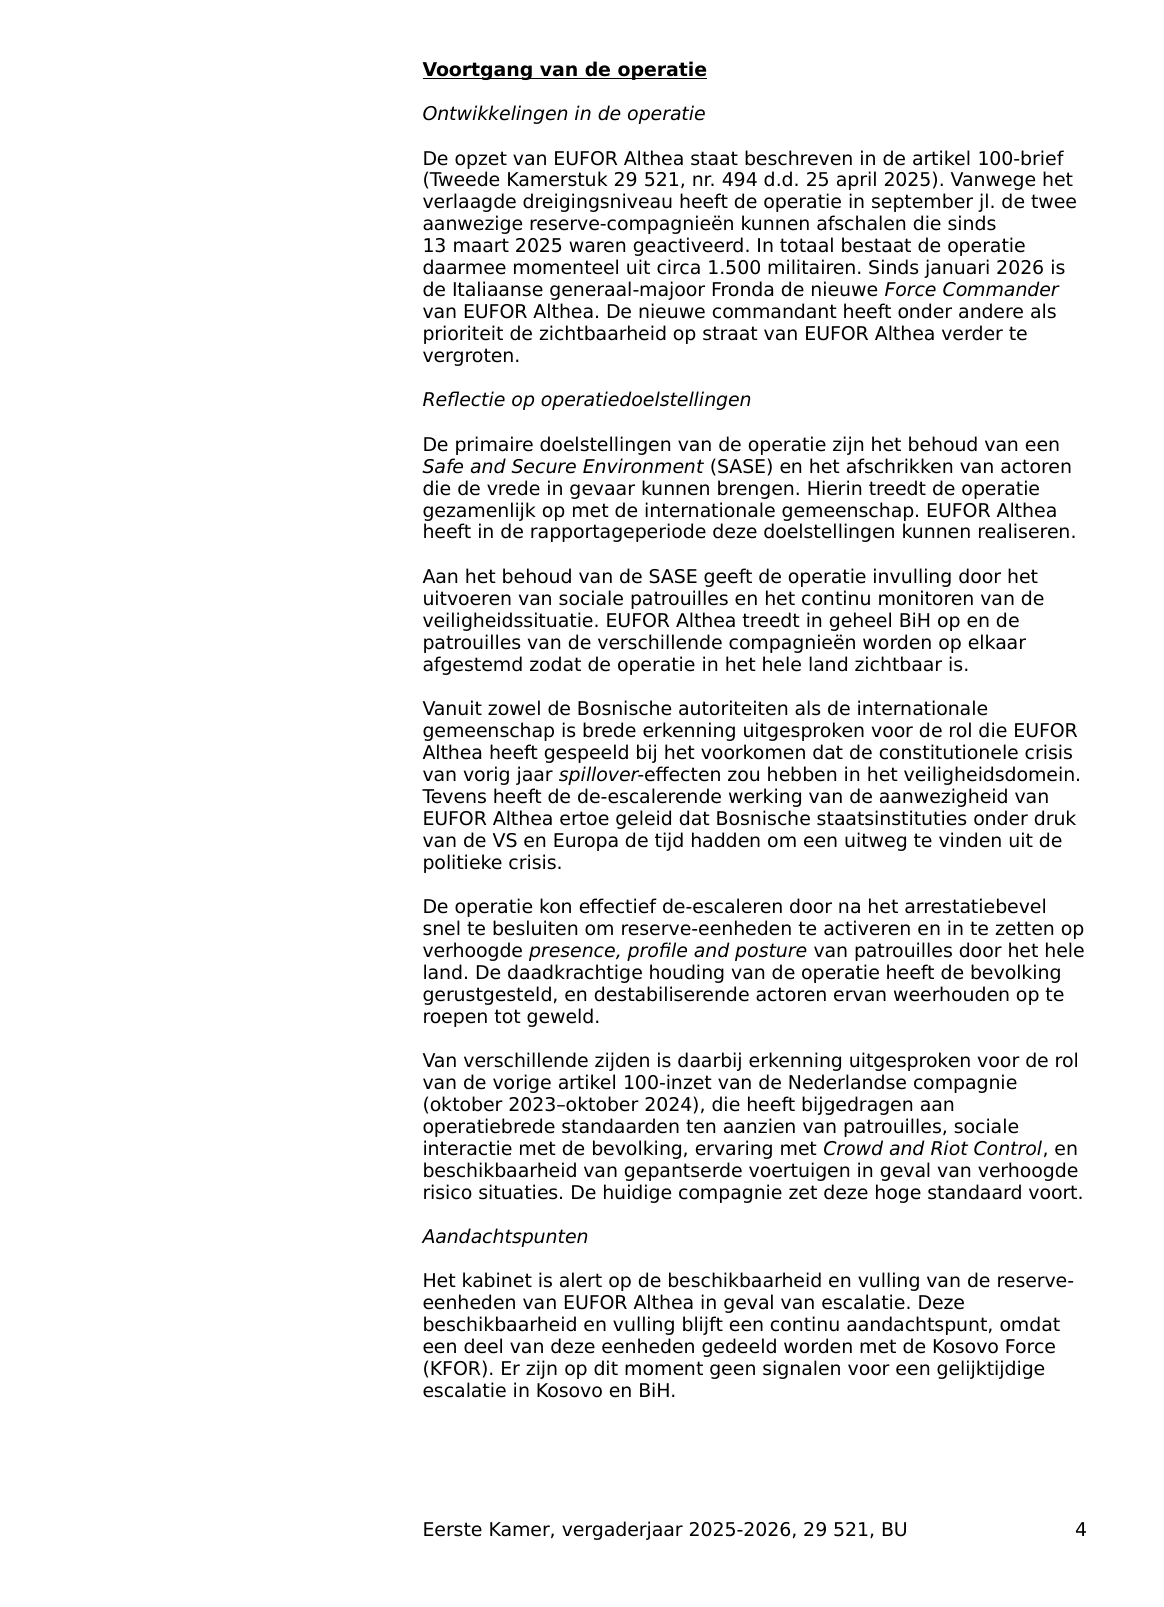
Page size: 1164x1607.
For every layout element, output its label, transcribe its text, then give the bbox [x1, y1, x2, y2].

subtitle Reflectie op operatiedoelstellingen [422, 389, 1087, 411]
text Van verschillende zijden is daarbij erkenning uitgesproken voor de rol van de vorige artikel 100-inzet van de Nederlandse compagnie (oktober 2023–oktober 2024), die heeft bijgedragen aan operatiebrede standaarden ten aanzien van patrouilles, sociale interactie met de bevolking, ervaring met Crowd and Riot Control, en beschikbaarheid van gepantserde voertuigen in geval van verhoogde risico situaties. De huidige compagnie zet deze hoge standaard voort. [422, 1050, 1087, 1204]
text Aan het behoud van de SASE geeft de operatie invulling door het uitvoeren van sociale patrouilles en het continu monitoren van de veiligheidssituatie. EUFOR Althea treedt in geheel BiH op en de patrouilles van de verschillende compagnieën worden op elkaar afgestemd zodat de operatie in het hele land zichtbaar is. [422, 566, 1087, 676]
text De operatie kon effectief de-escaleren door na het arrestatiebevel snel te besluiten om reserve-eenheden te activeren en in te zetten op verhoogde presence, profile and posture van patrouilles door het hele land. De daadkrachtige houding van de operatie heeft de bevolking gerustgesteld, en destabiliserende actoren ervan weerhouden op te roepen tot geweld. [422, 896, 1087, 1028]
subtitle Aandachtspunten [422, 1226, 1087, 1248]
text De opzet van EUFOR Althea staat beschreven in de artikel 100-brief (Tweede Kamerstuk 29 521, nr. 494 d.d. 25 april 2025). Vanwege het verlaagde dreigingsniveau heeft de operatie in september jl. de twee aanwezige reserve-compagnieën kunnen afschalen die sinds 13 maart 2025 waren geactiveerd. In totaal bestaat de operatie daarmee momenteel uit circa 1.500 militairen. Sinds januari 2026 is de Italiaanse generaal-majoor Fronda de nieuwe Force Commander van EUFOR Althea. De nieuwe commandant heeft onder andere als prioriteit de zichtbaarheid op straat van EUFOR Althea verder te vergroten. [422, 147, 1087, 367]
text Vanuit zowel de Bosnische autoriteiten als de internationale gemeenschap is brede erkenning uitgesproken voor de rol die EUFOR Althea heeft gespeeld bij het voorkomen dat de constitutionele crisis van vorig jaar spillover-effecten zou hebben in het veiligheidsdomein. Tevens heeft de de-escalerende werking van de aanwezigheid van EUFOR Althea ertoe geleid dat Bosnische staatsinstituties onder druk van de VS en Europa de tijd hadden om een uitweg te vinden uit de politieke crisis. [422, 698, 1087, 873]
text De primaire doelstellingen van de operatie zijn het behoud van een Safe and Secure Environment (SASE) en het afschrikken van actoren die de vrede in gevaar kunnen brengen. Hierin treedt de operatie gezamenlijk op met de internationale gemeenschap. EUFOR Althea heeft in de rapportageperiode deze doelstellingen kunnen realiseren. [422, 433, 1087, 543]
subtitle Ontwikkelingen in de operatie [422, 103, 1087, 125]
subtitle Voortgang van de operatie [422, 59, 1087, 81]
text Het kabinet is alert op de beschikbaarheid en vulling van de reserve-eenheden van EUFOR Althea in geval van escalatie. Deze beschikbaarheid en vulling blijft een continu aandachtspunt, omdat een deel van deze eenheden gedeeld worden met de Kosovo Force (KFOR). Er zijn op dit moment geen signalen voor een gelijktijdige escalatie in Kosovo en BiH. [422, 1270, 1087, 1402]
